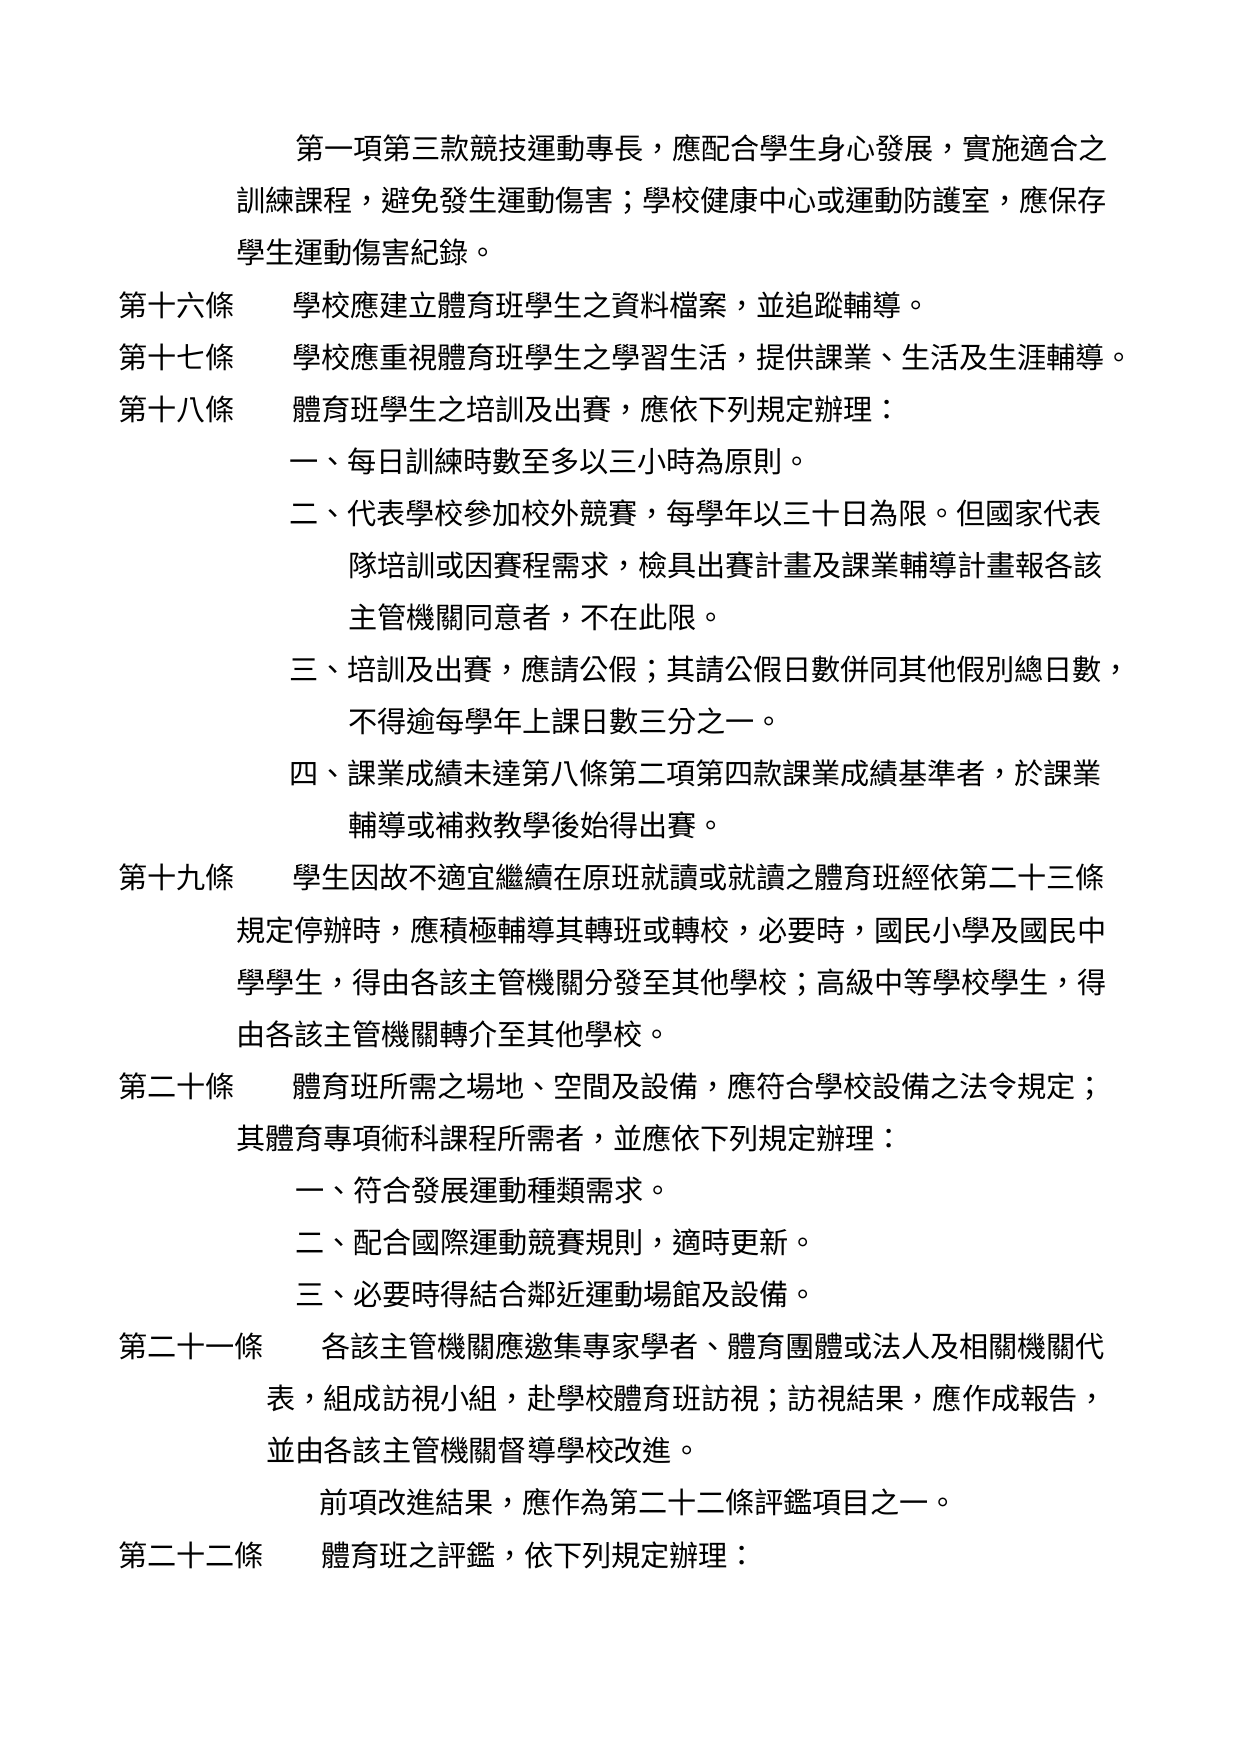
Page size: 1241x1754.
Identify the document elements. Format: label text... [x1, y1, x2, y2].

text 一、每日訓練時數至多以三小時為原則。 [118, 431, 1122, 483]
text 第十七條 學校應重視體育班學生之學習生活，提供課業、生活及生涯輔導。 [118, 326, 1122, 378]
text 第十六條 學校應建立體育班學生之資料檔案，並追蹤輔導。 [118, 274, 1122, 326]
text 前項改進結果，應作為第二十二條評鑑項目之一。 [118, 1472, 1122, 1524]
text 三、必要時得結合鄰近運動場館及設備。 [118, 1264, 1122, 1316]
text 二、代表學校參加校外競賽，每學年以三十日為限。但國家代表隊培訓或因賽程需求，檢具出賽計畫及課業輔導計畫報各該主管機關同意者，不在此限。 [289, 483, 1122, 639]
text 第十八條 體育班學生之培訓及出賽，應依下列規定辦理： [118, 378, 1122, 431]
text 第一項第三款競技運動專長，應配合學生身心發展，實施適合之訓練課程，避免發生運動傷害；學校健康中心或運動防護室，應保存學生運動傷害紀錄。 [236, 118, 1122, 274]
text 第二十條 體育班所需之場地、空間及設備，應符合學校設備之法令規定；其體育專項術科課程所需者，並應依下列規定辦理： [118, 1056, 1122, 1160]
text 第二十一條 各該主管機關應邀集專家學者、體育團體或法人及相關機關代表，組成訪視小組，赴學校體育班訪視；訪視結果，應作成報告，並由各該主管機關督導學校改進。 [118, 1316, 1122, 1472]
text 第二十二條 體育班之評鑑，依下列規定辦理： [118, 1524, 1122, 1576]
text 第十九條 學生因故不適宜繼續在原班就讀或就讀之體育班經依第二十三條規定停辦時，應積極輔導其轉班或轉校，必要時，國民小學及國民中學學生，得由各該主管機關分發至其他學校；高級中等學校學生，得由各該主管機關轉介至其他學校。 [118, 847, 1122, 1056]
text 一、符合發展運動種類需求。 [118, 1160, 1122, 1212]
text 三、培訓及出賽，應請公假；其請公假日數併同其他假別總日數，不得逾每學年上課日數三分之一。 [289, 639, 1122, 743]
text 二、配合國際運動競賽規則，適時更新。 [118, 1212, 1122, 1264]
text 四、課業成績未達第八條第二項第四款課業成績基準者，於課業輔導或補救教學後始得出賽。 [289, 743, 1122, 847]
